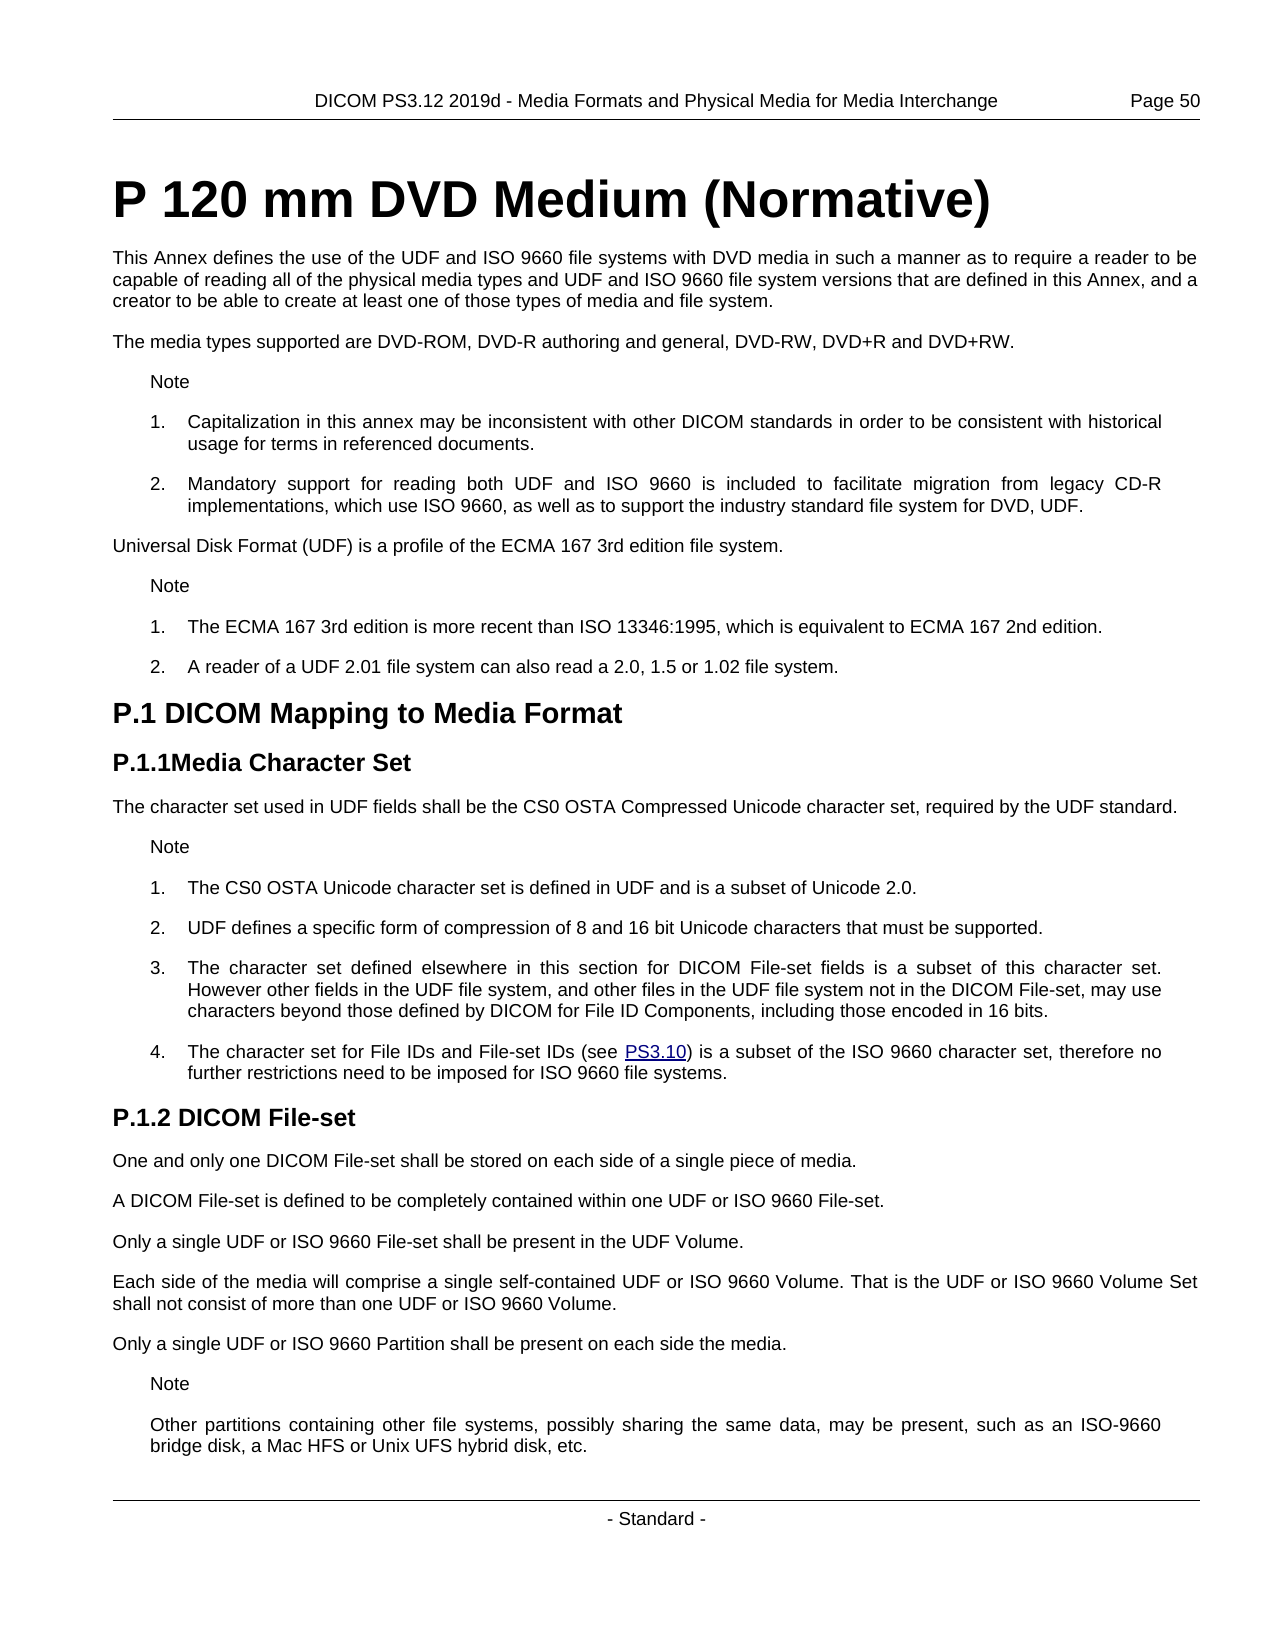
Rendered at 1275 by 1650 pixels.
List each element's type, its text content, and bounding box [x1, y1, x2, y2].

text Each side of the media will comprise a single self-contained UDF or ISO 9660 Volume. That is the UDF or ISO 9660 Volume Set shall not consist of more than one UDF or ISO 9660 Volume. [112, 1271, 1200, 1314]
text P.1.2 DICOM File-set [112, 1102, 1200, 1131]
text P 120 mm DVD Medium (Normative) [112, 169, 1200, 228]
text Note [150, 371, 1162, 392]
text P.1.1Media Character Set [112, 748, 1200, 777]
text 2. Mandatory support for reading both UDF and ISO 9660 is included to facilitate migration from legacy CD-R implementations, which use ISO 9660, as well as to support the industry standard file system for DVD, UDF. [150, 473, 1162, 516]
text This Annex defines the use of the UDF and ISO 9660 file systems with DVD media in such a manner as to require a reader to be capable of reading all of the physical media types and UDF and ISO 9660 file system versions that are defined in this Annex, and a creator to be able to create at least one of those types of media and file system. [112, 247, 1200, 312]
text 1. Capitalization in this annex may be inconsistent with other DICOM standards in order to be consistent with historical usage for terms in referenced documents. [150, 411, 1162, 454]
text 3. The character set defined elsewhere in this section for DICOM File-set fields is a subset of this character set. However other fields in the UDF file system, and other files in the UDF file system not in the DICOM File-set, may use characters beyond those defined by DICOM for File ID Components, including those encoded in 16 bits. [150, 957, 1162, 1022]
text One and only one DICOM File-set shall be stored on each side of a single piece of media. [112, 1150, 1200, 1172]
text Only a single UDF or ISO 9660 Partition shall be present on each side the media. [112, 1333, 1200, 1354]
text 4. The character set for File IDs and File-set IDs (see PS3.10) is a subset of the ISO 9660 character set, therefore no further restrictions need to be imposed for ISO 9660 file systems. [150, 1041, 1162, 1084]
text 2. UDF defines a specific form of compression of 8 and 16 bit Unicode characters that must be supported. [150, 917, 1162, 938]
text Other partitions containing other file systems, possibly sharing the same data, may be present, such as an ISO-9660 bridge disk, a Mac HFS or Unix UFS hybrid disk, etc. [150, 1413, 1162, 1457]
text A DICOM File-set is defined to be completely contained within one UDF or ISO 9660 File-set. [112, 1190, 1200, 1212]
text The character set used in UDF fields shall be the CS0 OSTA Compressed Unicode character set, required by the UDF standard. [112, 796, 1200, 817]
text P.1 DICOM Mapping to Media Format [112, 696, 1200, 730]
text 1. The CS0 OSTA Unicode character set is defined in UDF and is a subset of Unicode 2.0. [150, 877, 1162, 898]
text Only a single UDF or ISO 9660 File-set shall be present in the UDF Volume. [112, 1231, 1200, 1252]
text 2. A reader of a UDF 2.01 file system can also read a 2.0, 1.5 or 1.02 file system. [150, 656, 1162, 677]
text Note [150, 836, 1162, 858]
text 1. The ECMA 167 3rd edition is more recent than ISO 13346:1995, which is equivalent to ECMA 167 2nd edition. [150, 616, 1162, 637]
text Universal Disk Format (UDF) is a profile of the ECMA 167 3rd edition file system. [112, 535, 1200, 556]
text The media types supported are DVD-ROM, DVD-R authoring and general, DVD-RW, DVD+R and DVD+RW. [112, 331, 1200, 352]
text Note [150, 1373, 1162, 1395]
text Note [150, 575, 1162, 597]
